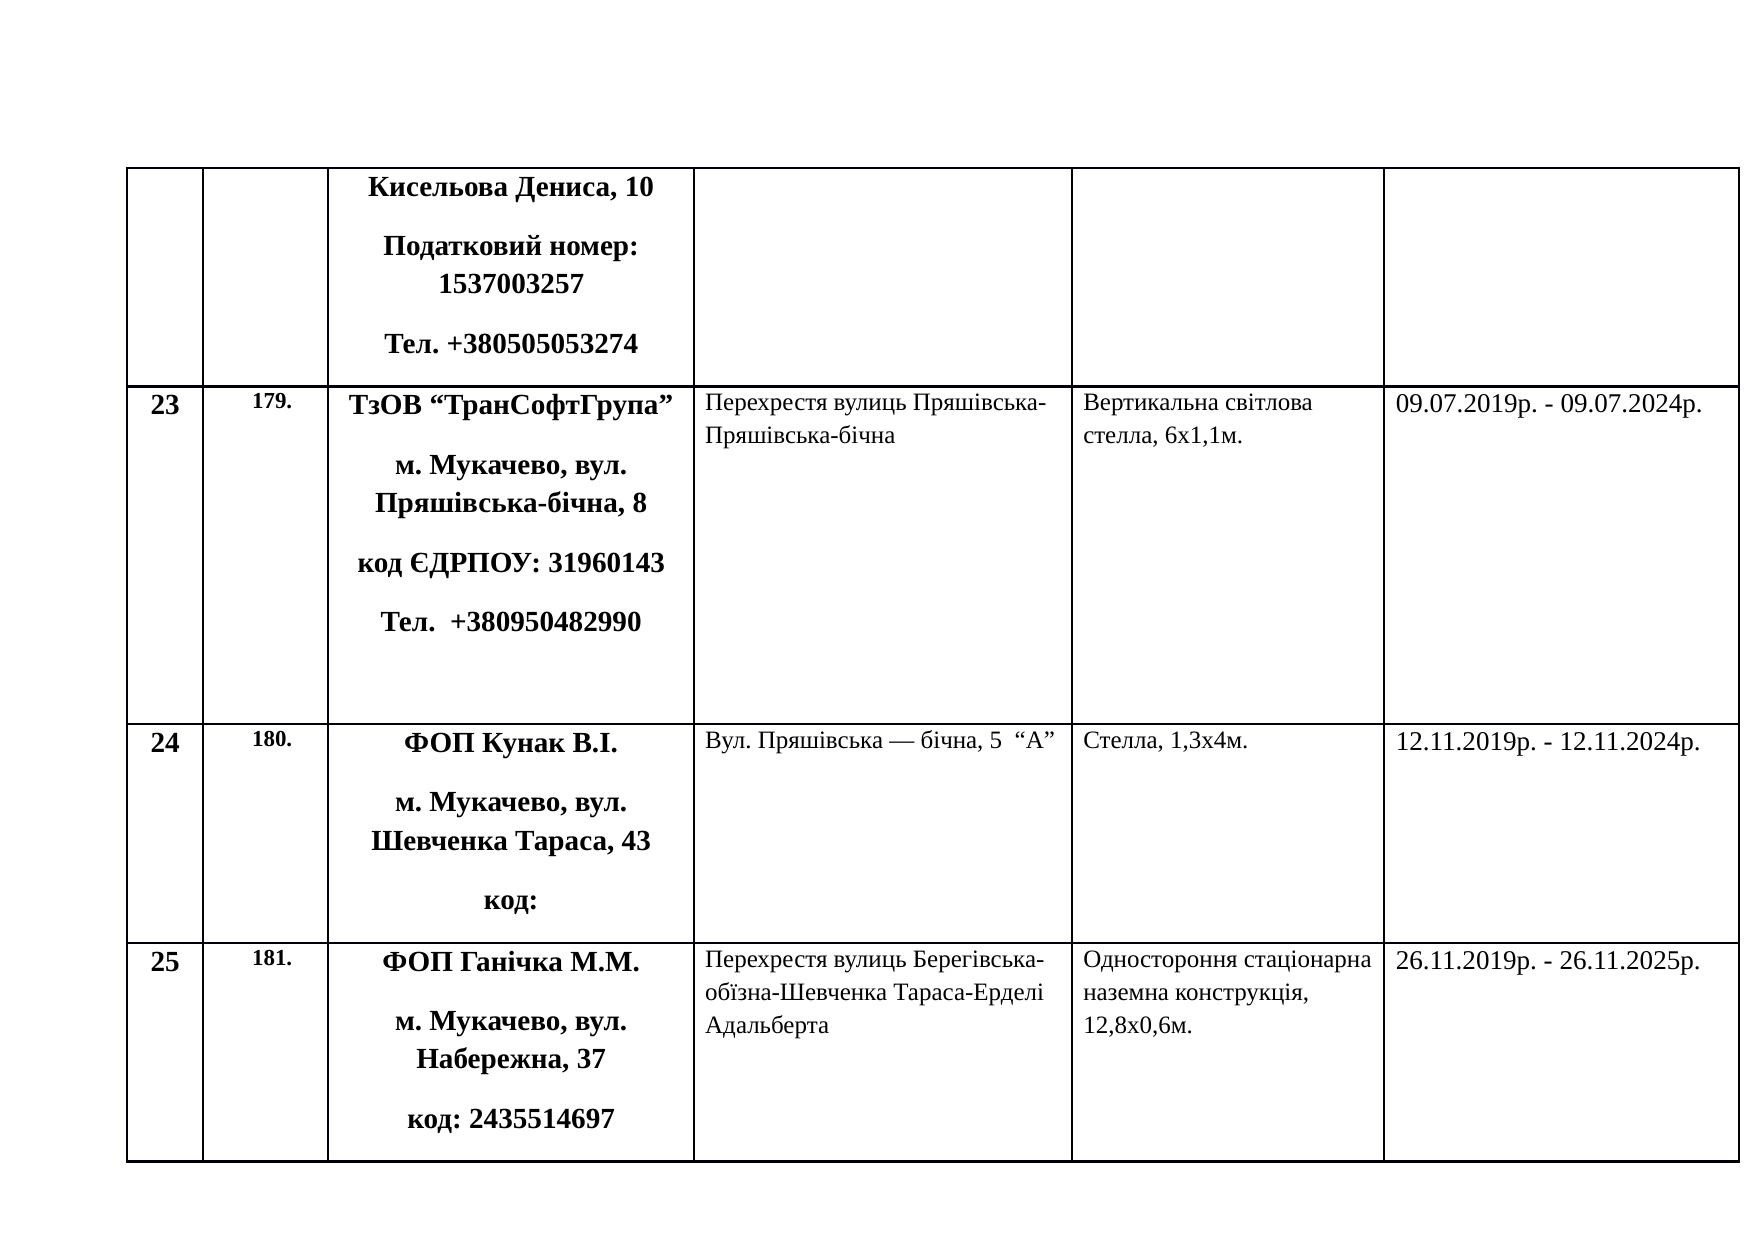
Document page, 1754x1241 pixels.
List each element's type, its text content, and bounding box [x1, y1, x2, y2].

table_cell ТзОВ “ТранСофтГрупа” м. Мукачево, вул. Пряшівська-бічна, 8 код ЄДРПОУ: 31960143 Тел. +380950482990 [329, 388, 693, 723]
table_cell ФОП Кунак В.І. м. Мукачево, вул. Шевченка Тараса, 43 код: [329, 725, 693, 942]
table_cell 26.11.2019р. - 26.11.2025р. [1385, 944, 1738, 1160]
table_cell [128, 169, 202, 385]
table_cell 09.07.2019р. - 09.07.2024р. [1385, 388, 1738, 723]
table_cell 23 [128, 388, 202, 723]
table_cell Перехрестя вулиць Пряшівська-Пряшівська-бічна [695, 388, 1071, 723]
table_cell [204, 388, 327, 723]
table_cell Стелла, 1,3х4м. [1073, 725, 1383, 942]
table_cell Одностороння стаціонарна наземна конструкція, 12,8х0,6м. [1073, 944, 1383, 1160]
table_cell Перехрестя вулиць Берегівська-обїзна-Шевченка Тараса-Ерделі Адальберта [695, 944, 1071, 1160]
table_cell 12.11.2019р. - 12.11.2024р. [1385, 725, 1738, 942]
table_cell [204, 169, 327, 385]
table_cell Кисельова Дениса, 10 Податковий номер: 1537003257 Тел. +380505053274 [329, 169, 693, 385]
table_cell [204, 725, 327, 942]
table_cell 24 [128, 725, 202, 942]
table_cell [1073, 169, 1383, 385]
table_cell 25 [128, 944, 202, 1160]
table_cell Вул. Пряшівська — бічна, 5 “А” [695, 725, 1071, 942]
table_cell Вертикальна світлова стелла, 6х1,1м. [1073, 388, 1383, 723]
table_cell [1385, 169, 1738, 385]
table_cell [204, 944, 327, 1160]
table_cell ФОП Ганічка М.М. м. Мукачево, вул. Набережна, 37 код: 2435514697 [329, 944, 693, 1160]
table_cell [695, 169, 1071, 385]
